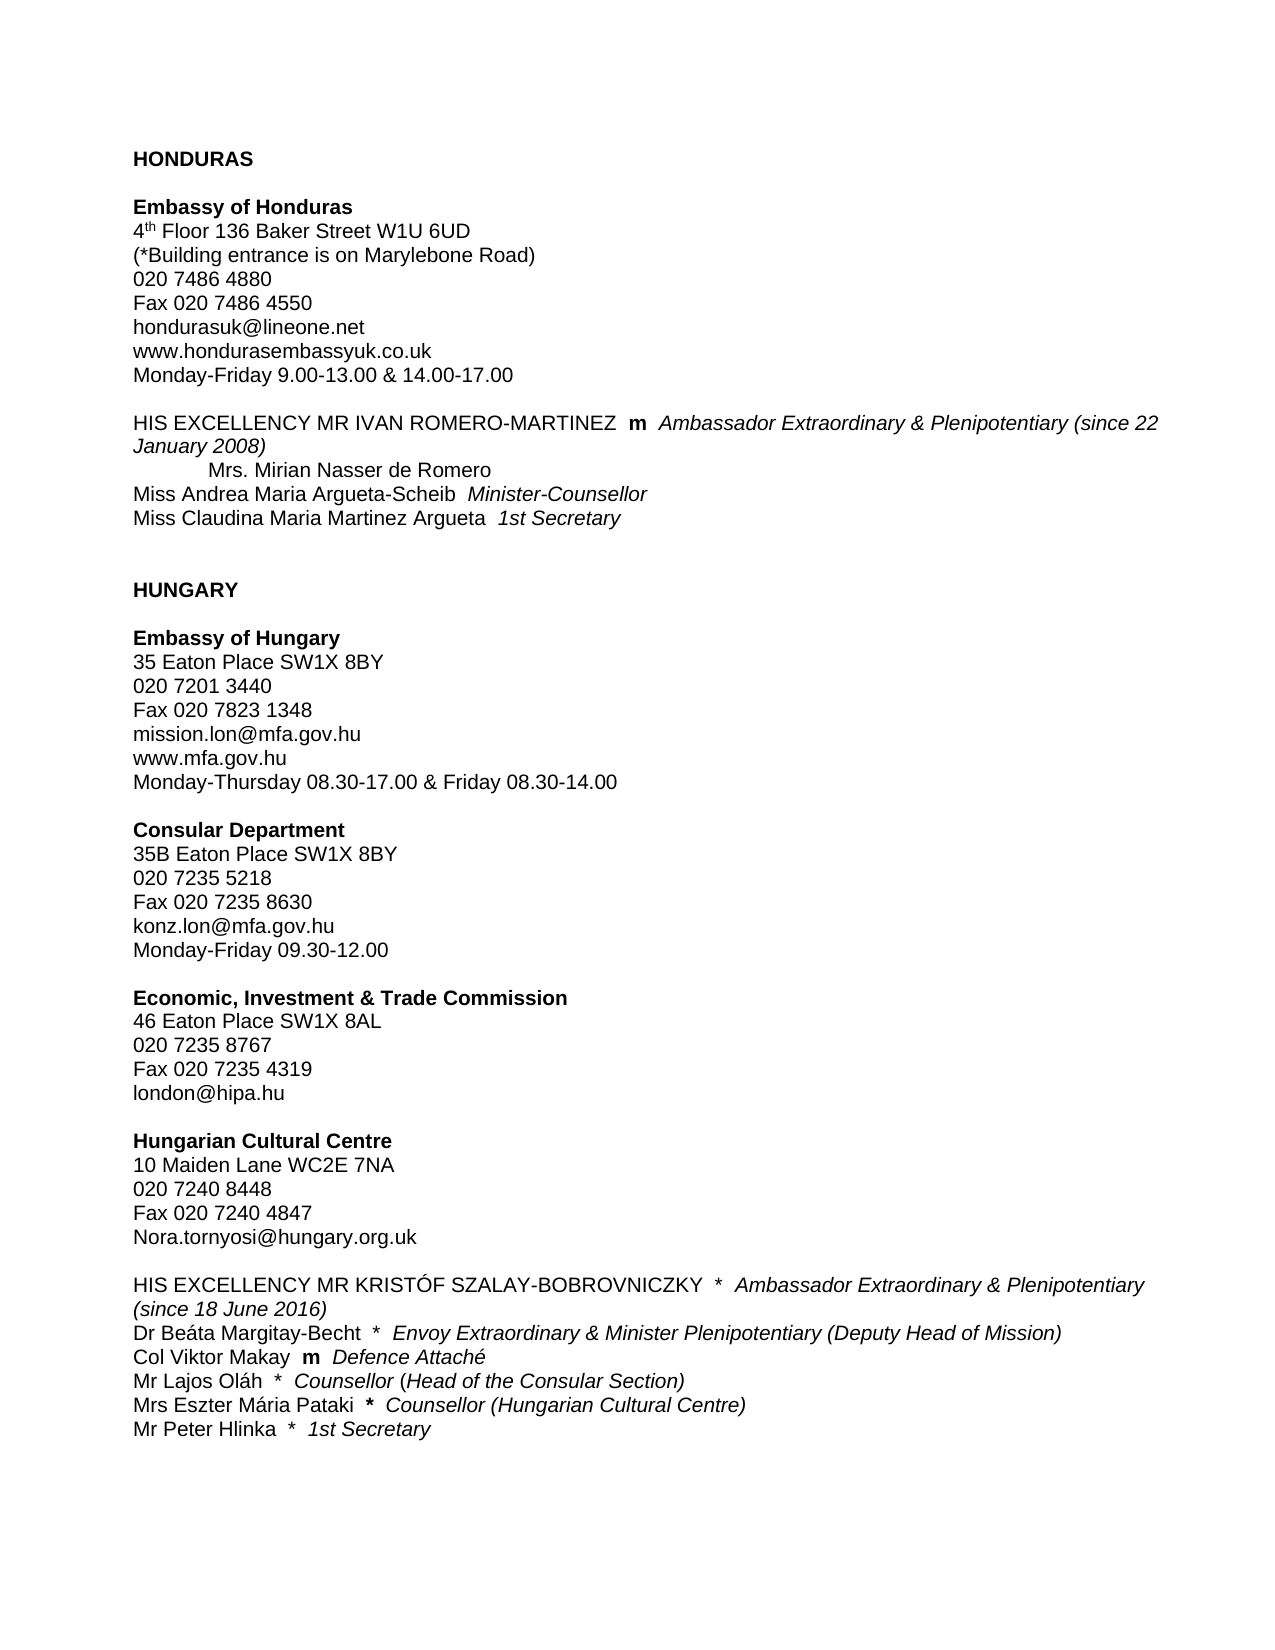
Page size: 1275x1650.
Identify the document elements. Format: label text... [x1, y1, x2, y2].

text 020 7235 5218 [133, 866, 1181, 889]
text 10 Maiden Lane WC2E 7NA [133, 1153, 1181, 1177]
text 4th Floor 136 Baker Street W1U 6UD [133, 219, 1181, 243]
text Consular Department [133, 818, 1181, 842]
text Monday-Friday 09.30-12.00 [133, 937, 1181, 961]
text 35 Eaton Place SW1X 8BY [133, 650, 1181, 674]
text Mr Lajos Oláh * Counsellor (Head of the Consular Section) [133, 1369, 1181, 1393]
text (*Building entrance is on Marylebone Road) [133, 243, 1181, 267]
text Fax 020 7823 1348 [133, 698, 1181, 722]
text london@hipa.hu [133, 1081, 1181, 1105]
text 35B Eaton Place SW1X 8BY [133, 842, 1181, 866]
text 020 7240 8448 [133, 1177, 1181, 1201]
text Nora.tornyosi@hungary.org.uk [133, 1225, 1181, 1249]
text Mrs. Mirian Nasser de Romero [133, 458, 1181, 482]
text Mrs Eszter Mária Pataki * Counsellor (Hungarian Cultural Centre) [133, 1393, 1181, 1417]
text HIS EXCELLENCY MR KRISTÓF SZALAY-BOBROVNICZKY * Ambassador Extraordinary & Plenipotentiary (since 18 June 2016) [133, 1273, 1181, 1321]
text HIS EXCELLENCY MR IVAN ROMERO-MARTINEZ m Ambassador Extraordinary & Plenipotentiary (since 22 January 2008) [133, 410, 1181, 458]
text 46 Eaton Place SW1X 8AL [133, 1009, 1181, 1033]
text hondurasuk@lineone.net [133, 314, 1181, 338]
text Monday-Thursday 08.30-17.00 & Friday 08.30-14.00 [133, 770, 1181, 794]
text Col Viktor Makay m Defence Attaché [133, 1345, 1181, 1369]
text Miss Claudina Maria Martinez Argueta 1st Secretary [133, 506, 1181, 530]
text Hungarian Cultural Centre [133, 1129, 1181, 1153]
text Miss Andrea Maria Argueta-Scheib Minister-Counsellor [133, 482, 1181, 506]
text HUNGARY [133, 578, 1181, 602]
text Embassy of Honduras [133, 195, 1181, 219]
text Mr Peter Hlinka * 1st Secretary [133, 1417, 1181, 1441]
text www.hondurasembassyuk.co.uk [133, 338, 1181, 362]
text Fax 020 7235 4319 [133, 1057, 1181, 1081]
text Monday-Friday 9.00-13.00 & 14.00-17.00 [133, 362, 1181, 386]
text www.mfa.gov.hu [133, 746, 1181, 770]
text HONDURAS [133, 147, 1181, 171]
text Economic, Investment & Trade Commission [133, 985, 1181, 1009]
text Embassy of Hungary [133, 626, 1181, 650]
text mission.lon@mfa.gov.hu [133, 722, 1181, 746]
text 020 7486 4880 [133, 267, 1181, 291]
text Fax 020 7240 4847 [133, 1201, 1181, 1225]
text Fax 020 7235 8630 [133, 889, 1181, 913]
text konz.lon@mfa.gov.hu [133, 913, 1181, 937]
text 020 7235 8767 [133, 1033, 1181, 1057]
text Dr Beáta Margitay-Becht * Envoy Extraordinary & Minister Plenipotentiary (Deputy Head of Mission) [133, 1321, 1181, 1345]
text 020 7201 3440 [133, 674, 1181, 698]
text Fax 020 7486 4550 [133, 291, 1181, 314]
